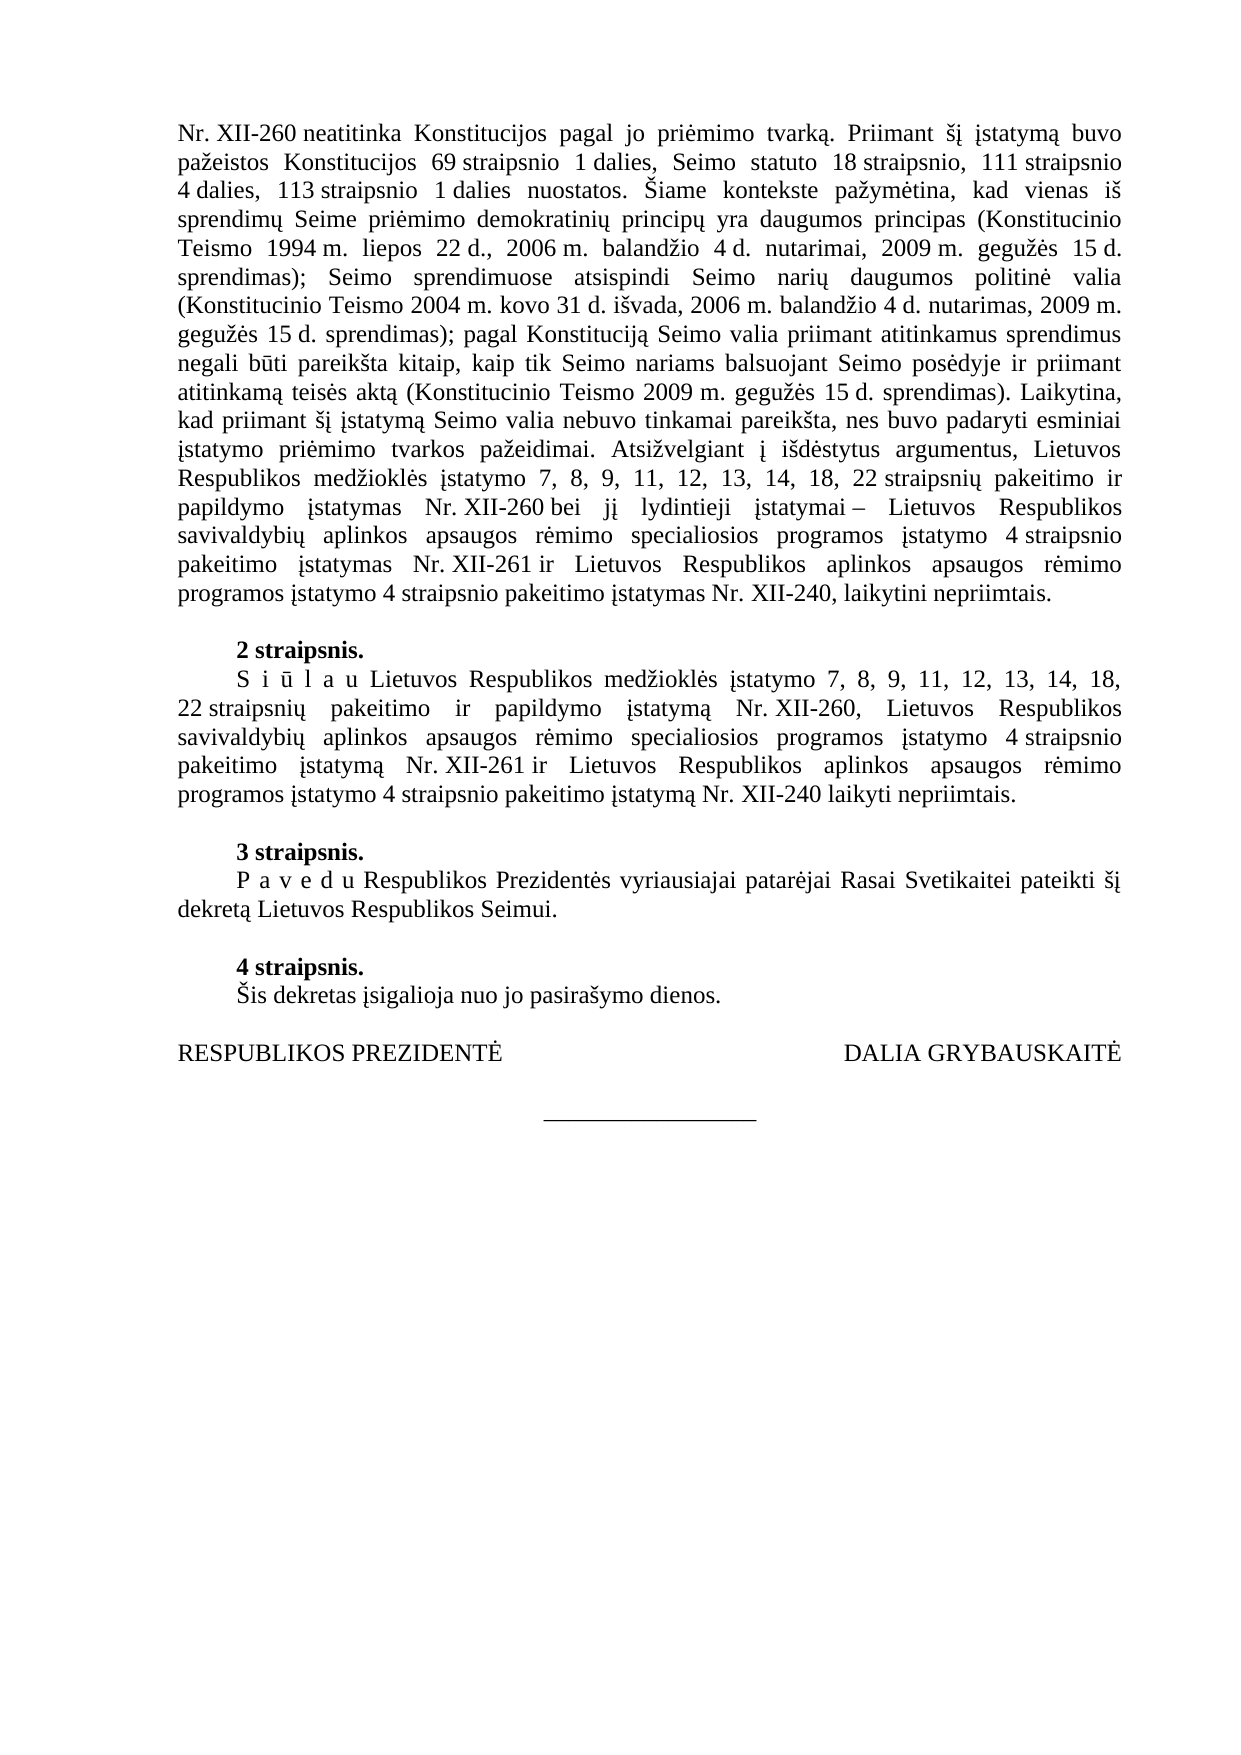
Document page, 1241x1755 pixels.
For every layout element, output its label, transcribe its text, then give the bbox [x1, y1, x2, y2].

text S i ū l a u Lietuvos Respublikos medžioklės įstatymo 7, 8, 9, 11, 12, 13, 14, 18, 22 straipsnių pakeitimo ir papildymo įstatymą Nr. XII-260, Lietuvos Respublikos savivaldybių aplinkos apsaugos rėmimo specialiosios programos įstatymo 4 straipsnio pakeitimo įstatymą Nr. XII-261 ir Lietuvos Respublikos aplinkos apsaugos rėmimo programos įstatymo 4 straipsnio pakeitimo įstatymą Nr. XII-240 laikyti nepriimtais. [177, 664, 1122, 808]
text 3 straipsnis. [177, 837, 1122, 866]
text _________________ [177, 1096, 1122, 1124]
text RESPUBLIKOS PREZIDENTĖ DALIA GRYBAUSKAITĖ [177, 1038, 1122, 1067]
text Nr. XII-260 neatitinka Konstitucijos pagal jo priėmimo tvarką. Priimant šį įstatymą buvo pažeistos Konstitucijos 69 straipsnio 1 dalies, Seimo statuto 18 straipsnio, 111 straipsnio 4 dalies, 113 straipsnio 1 dalies nuostatos. Šiame kontekste pažymėtina, kad vienas iš sprendimų Seime priėmimo demokratinių principų yra daugumos principas (Konstitucinio Teismo 1994 m. liepos 22 d., 2006 m. balandžio 4 d. nutarimai, 2009 m. gegužės 15 d. sprendimas); Seimo sprendimuose atsispindi Seimo narių daugumos politinė valia (Konstitucinio Teismo 2004 m. kovo 31 d. išvada, 2006 m. balandžio 4 d. nutarimas, 2009 m. gegužės 15 d. sprendimas); pagal Konstituciją Seimo valia priimant atitinkamus sprendimus negali būti pareikšta kitaip, kaip tik Seimo nariams balsuojant Seimo posėdyje ir priimant atitinkamą teisės aktą (Konstitucinio Teismo 2009 m. gegužės 15 d. sprendimas). Laikytina, kad priimant šį įstatymą Seimo valia nebuvo tinkamai pareikšta, nes buvo padaryti esminiai įstatymo priėmimo tvarkos pažeidimai. Atsižvelgiant į išdėstytus argumentus, Lietuvos Respublikos medžioklės įstatymo 7, 8, 9, 11, 12, 13, 14, 18, 22 straipsnių pakeitimo ir papildymo įstatymas Nr. XII-260 bei jį lydintieji įstatymai – Lietuvos Respublikos savivaldybių aplinkos apsaugos rėmimo specialiosios programos įstatymo 4 straipsnio pakeitimo įstatymas Nr. XII-261 ir Lietuvos Respublikos aplinkos apsaugos rėmimo programos įstatymo 4 straipsnio pakeitimo įstatymas Nr. XII-240, laikytini nepriimtais. [177, 118, 1122, 607]
text 4 straipsnis. [177, 952, 1122, 981]
text P a v e d u Respublikos Prezidentės vyriausiajai patarėjai Rasai Svetikaitei pateikti šį dekretą Lietuvos Respublikos Seimui. [177, 866, 1122, 923]
text 2 straipsnis. [177, 636, 1122, 664]
text Šis dekretas įsigalioja nuo jo pasirašymo dienos. [177, 981, 1122, 1009]
